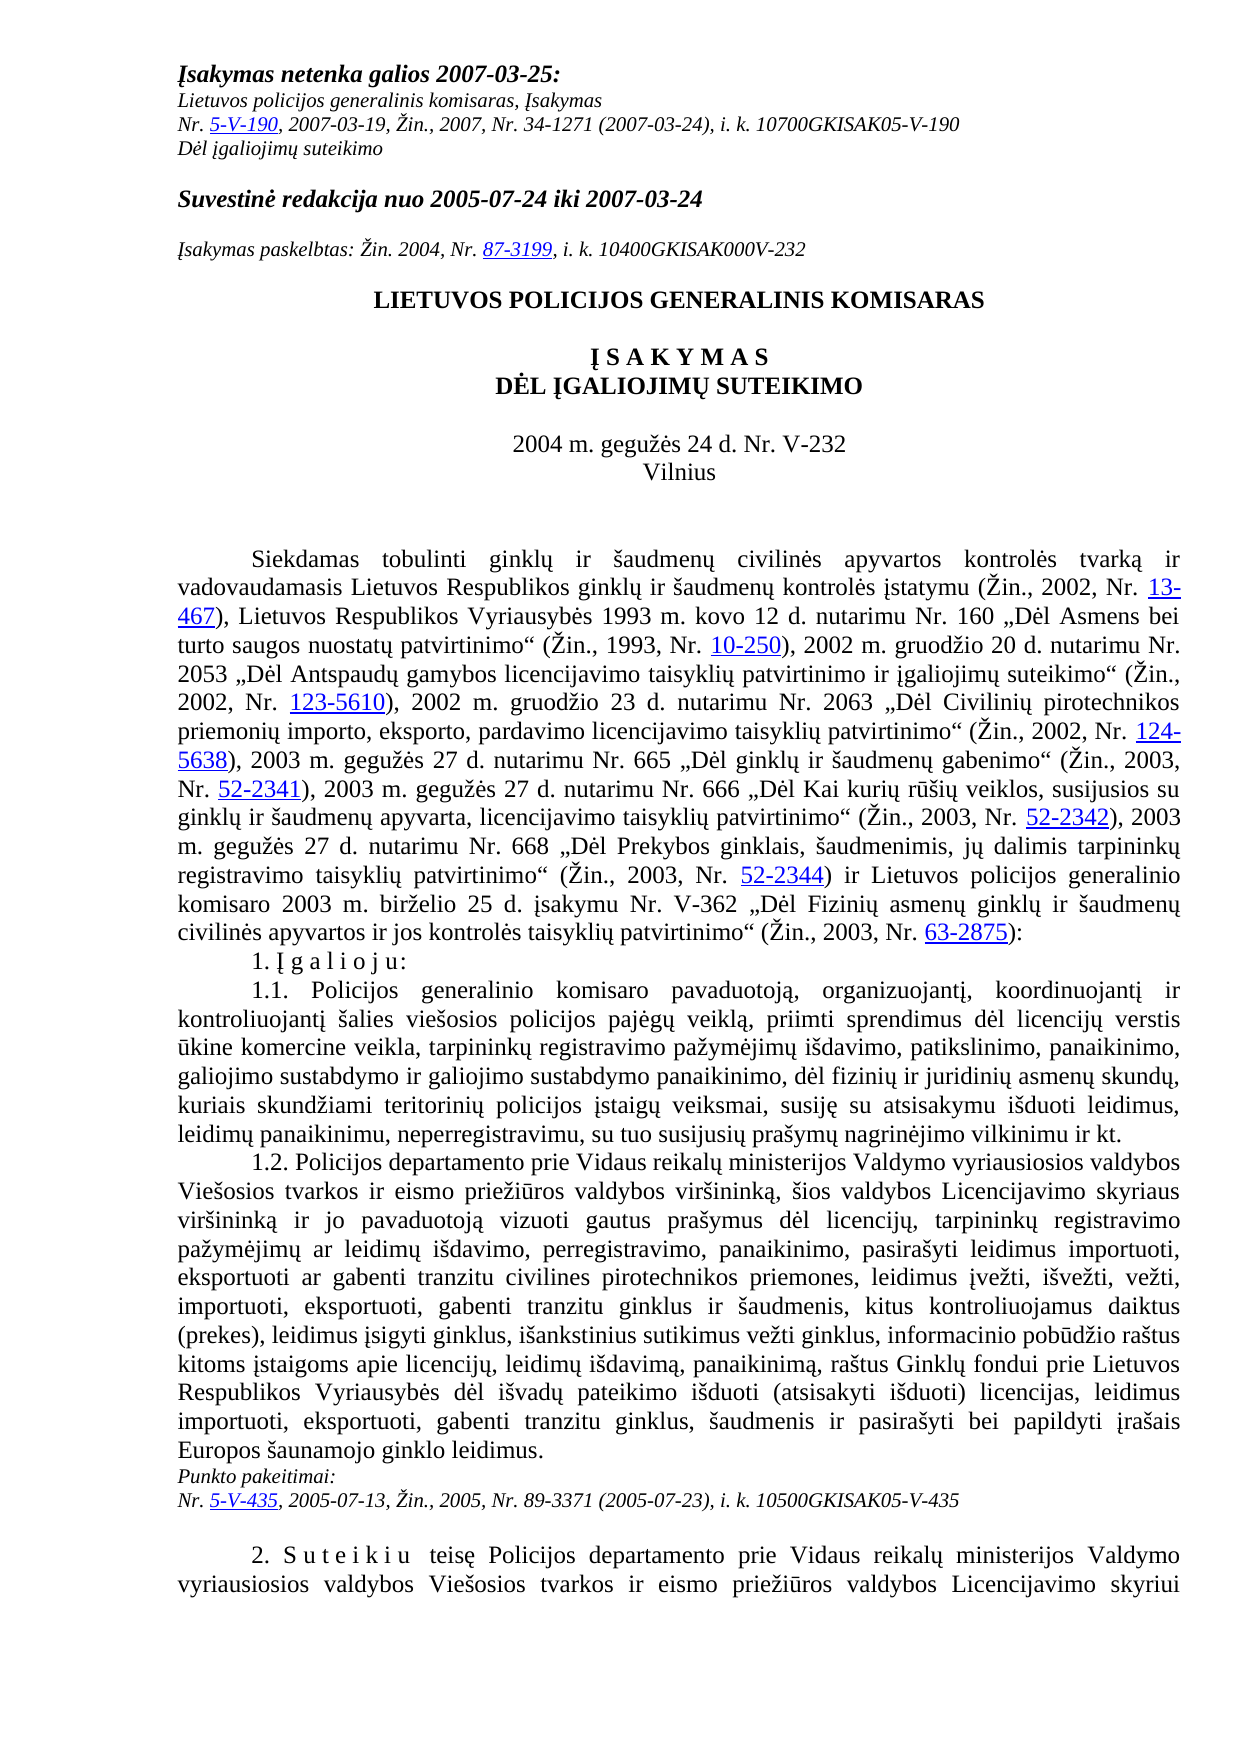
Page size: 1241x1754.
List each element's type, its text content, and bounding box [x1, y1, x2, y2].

text Nr. 5-V-190, 2007-03-19, Žin., 2007, Nr. 34-1271 (2007-03-24), i. k. 10700GKISAK05-V-190 [177, 112, 1181, 136]
text Punkto pakeitimai: [177, 1464, 1181, 1488]
text Įsakymas netenka galios 2007-03-25: [177, 59, 1181, 88]
text 1.Įgalioju: [177, 946, 1181, 975]
text Siekdamas tobulinti ginklų ir šaudmenų civilinės apyvartos kontrolės tvarką ir vadovaudamasis Lietuvos Respublikos ginklų ir šaudmenų kontrolės įstatymu (Žin., 2002, Nr. 13-467), Lietuvos Respublikos Vyriausybės 1993 m. kovo 12 d. nutarimu Nr. 160 „Dėl Asmens bei turto saugos nuostatų patvirtinimo“ (Žin., 1993, Nr. 10-250), 2002 m. gruodžio 20 d. nutarimu Nr. 2053 „Dėl Antspaudų gamybos licencijavimo taisyklių patvirtinimo ir įgaliojimų suteikimo“ (Žin., 2002, Nr. 123-5610), 2002 m. gruodžio 23 d. nutarimu Nr. 2063 „Dėl Civilinių pirotechnikos priemonių importo, eksporto, pardavimo licencijavimo taisyklių patvirtinimo“ (Žin., 2002, Nr. 124-5638), 2003 m. gegužės 27 d. nutarimu Nr. 665 „Dėl ginklų ir šaudmenų gabenimo“ (Žin., 2003, Nr. 52-2341), 2003 m. gegužės 27 d. nutarimu Nr. 666 „Dėl Kai kurių rūšių veiklos, susijusios su ginklų ir šaudmenų apyvarta, licencijavimo taisyklių patvirtinimo“ (Žin., 2003, Nr. 52-2342), 2003 m. gegužės 27 d. nutarimu Nr. 668 „Dėl Prekybos ginklais, šaudmenimis, jų dalimis tarpininkų registravimo taisyklių patvirtinimo“ (Žin., 2003, Nr. 52-2344) ir Lietuvos policijos generalinio komisaro 2003 m. birželio 25 d. įsakymu Nr. V-362 „Dėl Fizinių asmenų ginklų ir šaudmenų civilinės apyvartos ir jos kontrolės taisyklių patvirtinimo“ (Žin., 2003, Nr. 63-2875): [177, 544, 1181, 946]
text 1.2. Policijos departamento prie Vidaus reikalų ministerijos Valdymo vyriausiosios valdybos Viešosios tvarkos ir eismo priežiūros valdybos viršininką, šios valdybos Licencijavimo skyriaus viršininką ir jo pavaduotoją vizuoti gautus prašymus dėl licencijų, tarpininkų registravimo pažymėjimų ar leidimų išdavimo, perregistravimo, panaikinimo, pasirašyti leidimus importuoti, eksportuoti ar gabenti tranzitu civilines pirotechnikos priemones, leidimus įvežti, išvežti, vežti, importuoti, eksportuoti, gabenti tranzitu ginklus ir šaudmenis, kitus kontroliuojamus daiktus (prekes), leidimus įsigyti ginklus, išankstinius sutikimus vežti ginklus, informacinio pobūdžio raštus kitoms įstaigoms apie licencijų, leidimų išdavimą, panaikinimą, raštus Ginklų fondui prie Lietuvos Respublikos Vyriausybės dėl išvadų pateikimo išduoti (atsisakyti išduoti) licencijas, leidimus importuoti, eksportuoti, gabenti tranzitu ginklus, šaudmenis ir pasirašyti bei papildyti įrašais Europos šaunamojo ginklo leidimus. [177, 1147, 1181, 1464]
text 2004 m. gegužės 24 d. Nr. V-232 [177, 429, 1181, 457]
text Įsakymas paskelbtas: Žin. 2004, Nr. 87-3199, i. k. 10400GKISAK000V-232 [177, 237, 1181, 261]
text 1.1. Policijos generalinio komisaro pavaduotoją, organizuojantį, koordinuojantį ir kontroliuojantį šalies viešosios policijos pajėgų veiklą, priimti sprendimus dėl licencijų verstis ūkine komercine veikla, tarpininkų registravimo pažymėjimų išdavimo, patikslinimo, panaikinimo, galiojimo sustabdymo ir galiojimo sustabdymo panaikinimo, dėl fizinių ir juridinių asmenų skundų, kuriais skundžiami teritorinių policijos įstaigų veiksmai, susiję su atsisakymu išduoti leidimus, leidimų panaikinimu, neperregistravimu, su tuo susijusių prašymų nagrinėjimo vilkinimu ir kt. [177, 975, 1181, 1147]
text Suvestinė redakcija nuo 2005-07-24 iki 2007-03-24 [177, 184, 1181, 213]
text DĖL ĮGALIOJIMŲ SUTEIKIMO [177, 371, 1181, 400]
text LIETUVOS POLICIJOS GENERALINIS KOMISARAS [177, 285, 1181, 314]
text Į S A K Y M A S [177, 342, 1181, 371]
text Nr. 5-V-435, 2005-07-13, Žin., 2005, Nr. 89-3371 (2005-07-23), i. k. 10500GKISAK05-V-435 [177, 1488, 1181, 1512]
text Lietuvos policijos generalinis komisaras, Įsakymas [177, 88, 1181, 112]
text 2. Suteikiu teisę Policijos departamento prie Vidaus reikalų ministerijos Valdymo vyriausiosios valdybos Viešosios tvarkos ir eismo priežiūros valdybos Licencijavimo skyriui [177, 1541, 1181, 1598]
text Dėl įgaliojimų suteikimo [177, 136, 1181, 160]
text Vilnius [177, 457, 1181, 486]
